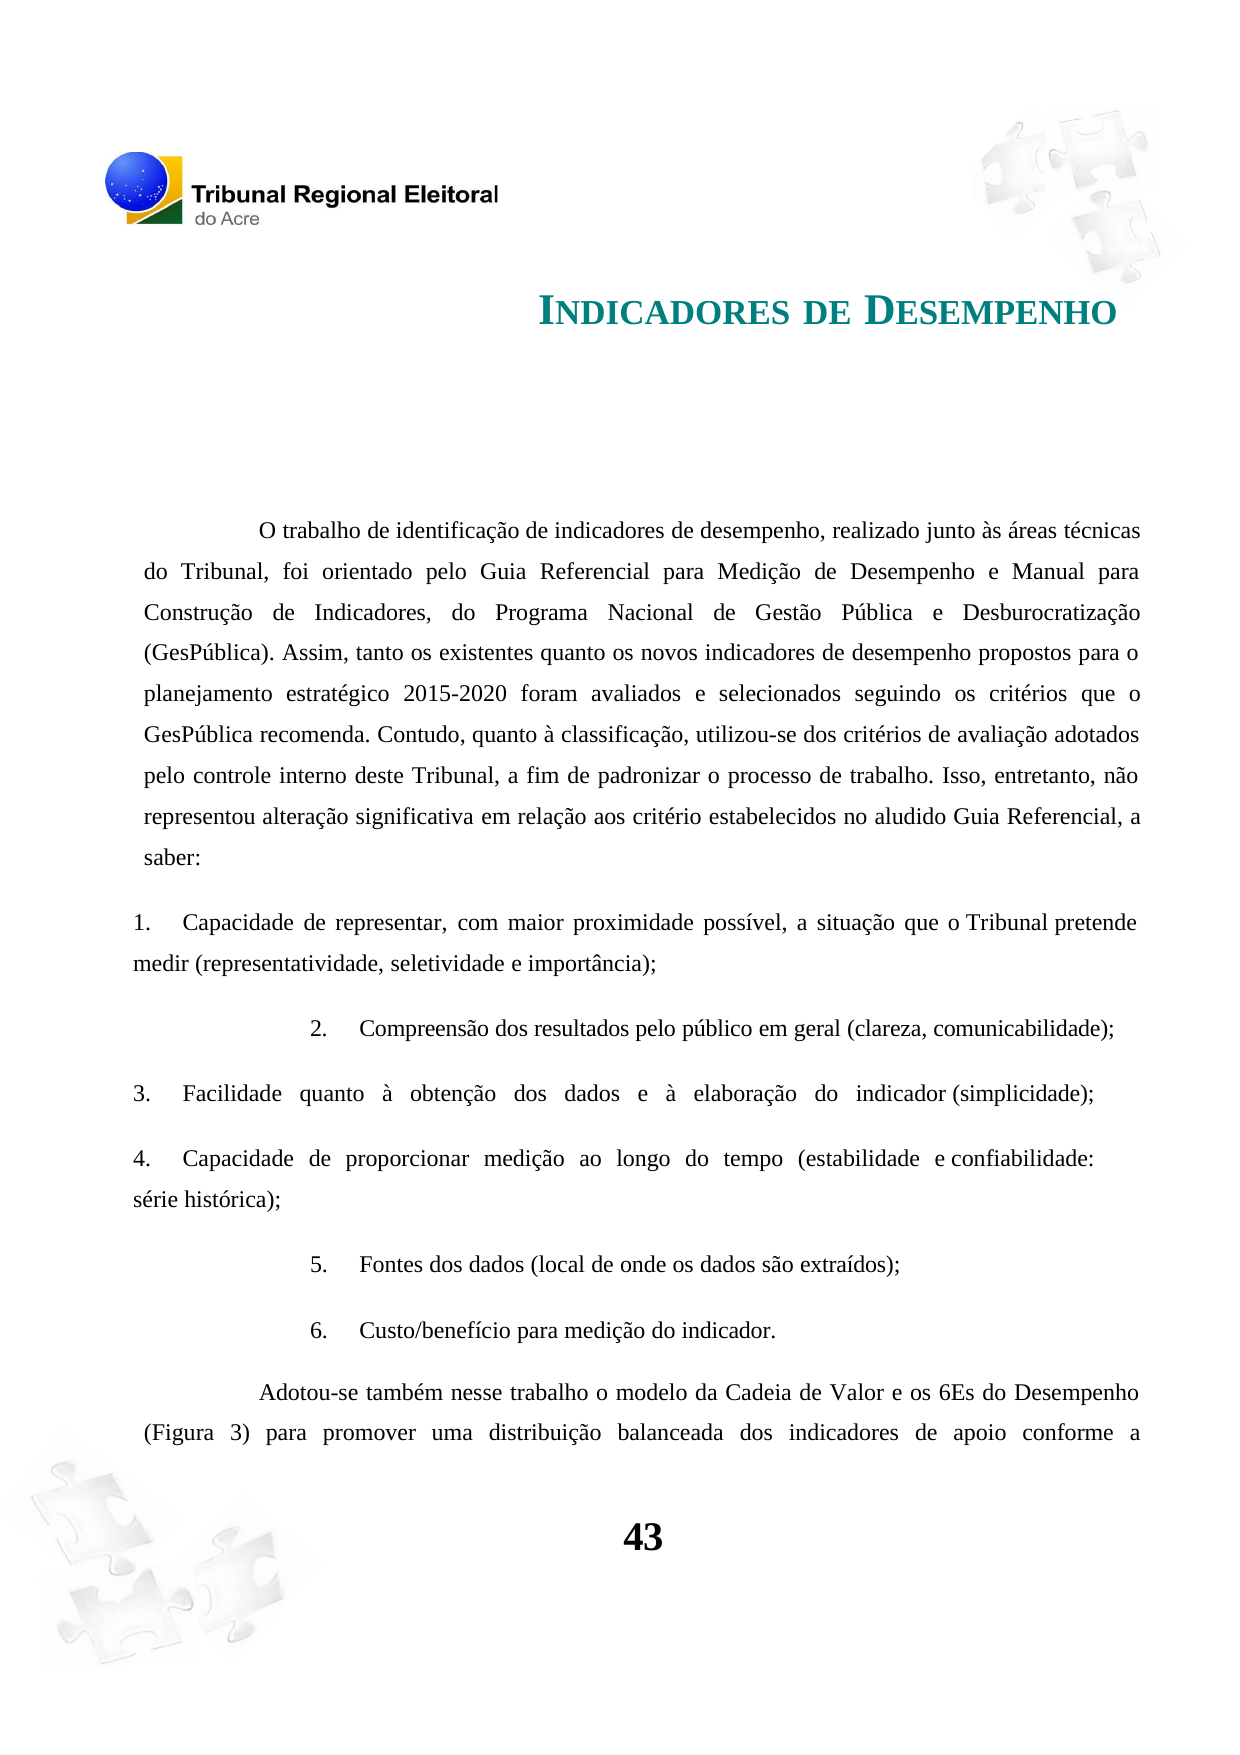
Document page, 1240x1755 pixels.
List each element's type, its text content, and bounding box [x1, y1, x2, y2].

list Facilidade quanto à obtenção dos dados e à elaboração do indicador (simplicidade); [133, 1079, 1141, 1107]
list Compreensão dos resultados pelo público em geral (clareza, comunicabilidade); [310, 1014, 1195, 1041]
subtitle Indicadores de Desempenho [538, 283, 1195, 334]
text O trabalho de identificação de indicadores de desempenho, realizado junto às áreas técnicas do Tribunal, foi orientado pelo Guia Referencial para Medição de Desempenho e Manual para Construção de Indicadores, do Programa Nacional de Gestão Pública e Desburocratização (GesPública). Assim, tanto os existentes quanto os novos indicadores de desempenho propostos para o planejamento estratégico 2015-2020 foram avaliados e selecionados seguindo os critérios que o GesPública recomenda. Contudo, quanto à classificação, utilizou-se dos critérios de avaliação adotados pelo controle interno deste Tribunal, a fim de padronizar o processo de trabalho. Isso, entretanto, não representou alteração significativa em relação aos critério estabelecidos no aludido Guia Referencial, a saber: [144, 516, 1141, 870]
list Fontes dos dados (local de onde os dados são extraídos); [310, 1251, 1195, 1278]
text Adotou-se também nesse trabalho o modelo da Cadeia de Valor e os 6Es do Desempenho (Figura 3) para promover uma distribuição balanceada dos indicadores de apoio conforme a [144, 1377, 1141, 1446]
list Capacidade de proporcionar medição ao longo do tempo (estabilidade e confiabilidade: série histórica); [133, 1144, 1141, 1213]
list Capacidade de representar, com maior proximidade possível, a situação que o Tribunal pretende medir (representatividade, seletividade e importância); [133, 908, 1141, 976]
list Custo/benefício para medição do indicador. [310, 1316, 1195, 1344]
